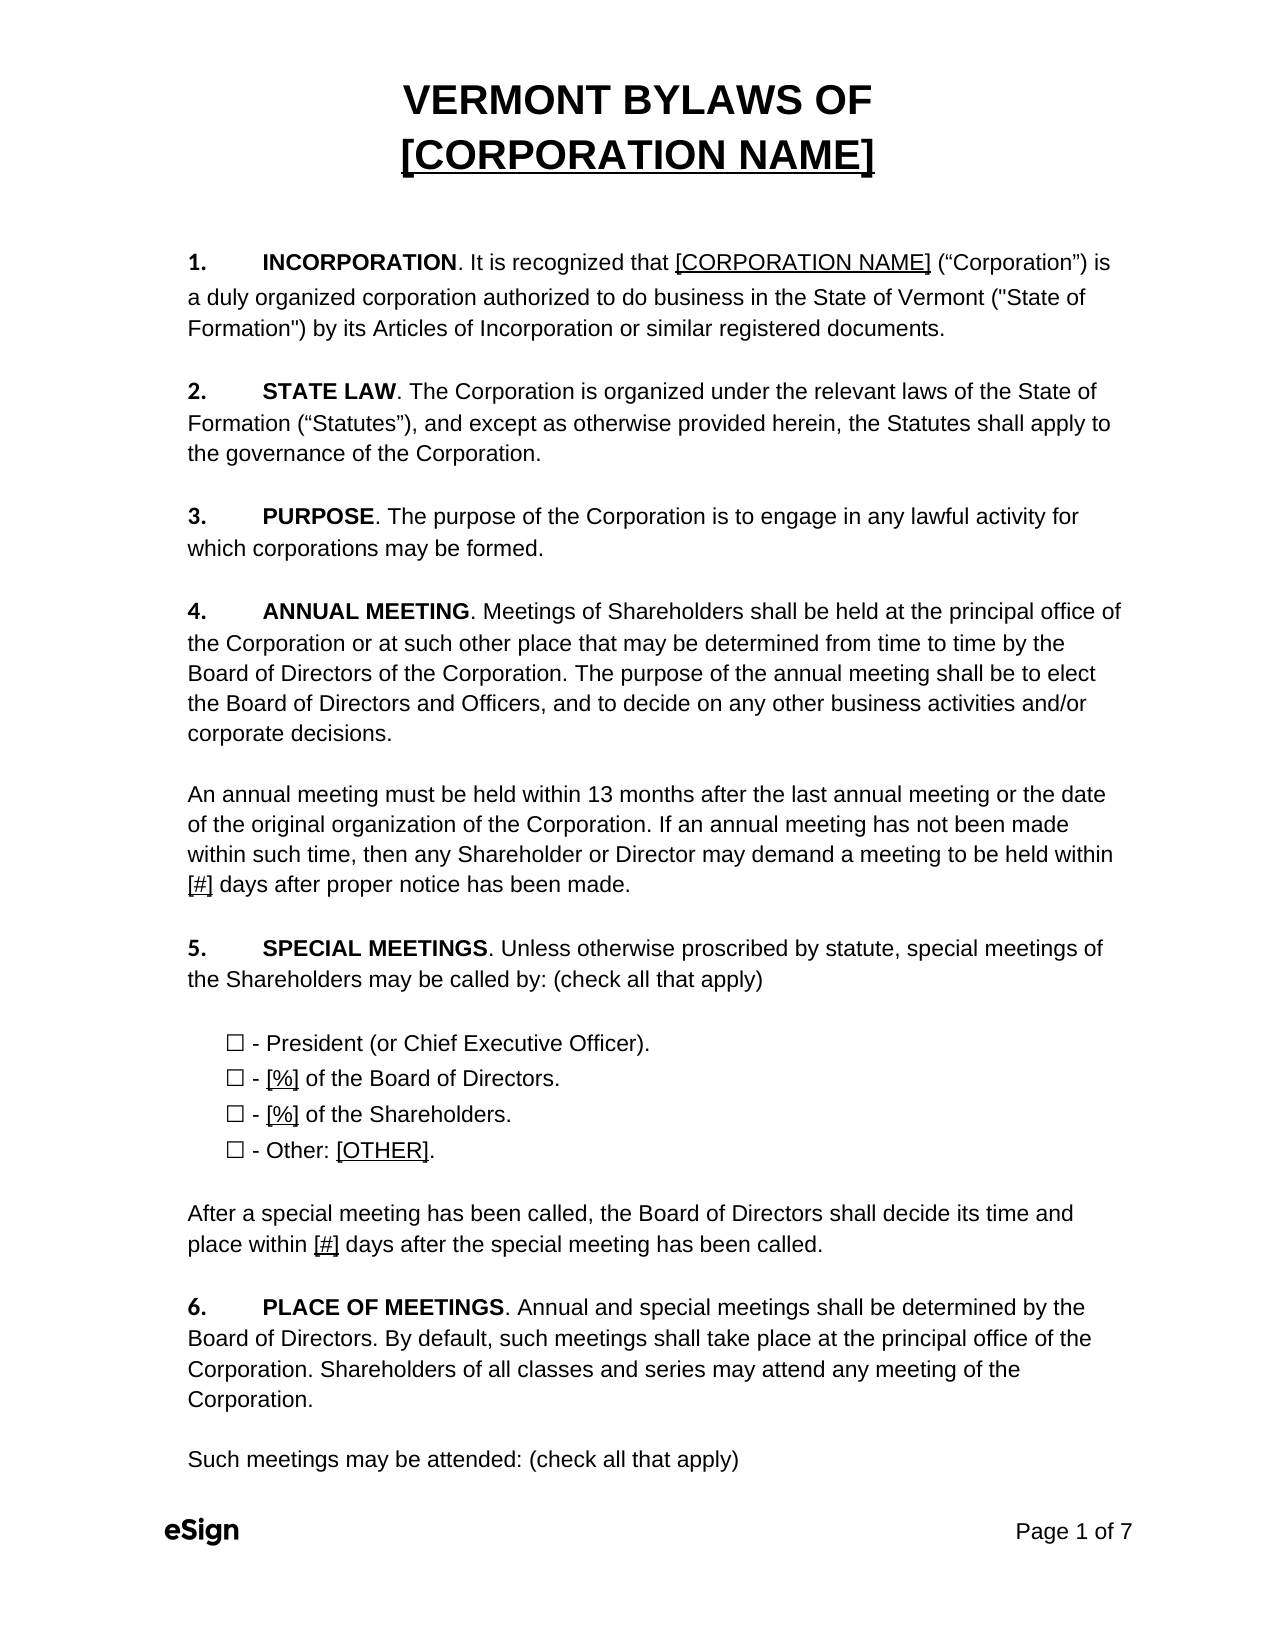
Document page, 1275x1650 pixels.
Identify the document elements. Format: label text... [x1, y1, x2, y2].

text ☐ - [%] of the Shareholders. [225, 1098, 1125, 1129]
subtitle [CORPORATION NAME] [150, 130, 1125, 178]
text ☐ - [%] of the Board of Directors. [225, 1062, 1125, 1094]
text ☐ - President (or Chief Executive Officer). [225, 1026, 1125, 1058]
list PLACE OF MEETINGS. Annual and special meetings shall be determined by the Board of Directors. By default, such meetings shall take place at the principal office of the Corporation. Shareholders of all classes and series may attend any meeting of the Corporation. [187, 1291, 1125, 1412]
text After a special meeting has been called, the Board of Directors shall decide its time and place within [#] days after the special meeting has been called. [187, 1200, 1125, 1257]
list SPECIAL MEETINGS. Unless otherwise proscribed by statute, special meetings of the Shareholders may be called by: (check all that apply) [187, 932, 1125, 992]
list INCORPORATION. It is recognized that [CORPORATION NAME] (“Corporation”) is a duly organized corporation authorized to do business in the State of Vermont ("State of Formation") by its Articles of Incorporation or similar registered documents. [187, 246, 1125, 341]
list PURPOSE. The purpose of the Corporation is to engage in any lawful activity for which corporations may be formed. [187, 500, 1125, 561]
list ANNUAL MEETING. Meetings of Shareholders shall be held at the principal office of the Corporation or at such other place that may be determined from time to time by the Board of Directors of the Corporation. The purpose of the annual meeting shall be to elect the Board of Directors and Officers, and to decide on any other business activities and/or corporate decisions. [187, 595, 1125, 747]
list STATE LAW. The Corporation is organized under the relevant laws of the State of Formation (“Statutes”), and except as otherwise provided herein, the Statutes shall apply to the governance of the Corporation. [187, 375, 1125, 466]
list An annual meeting must be held within 13 months after the last annual meeting or the date of the original organization of the Corporation. If an annual meeting has not been made within such time, then any Shareholder or Director may demand a meeting to be held within [#] days after proper notice has been made. [187, 781, 1125, 898]
subtitle VERMONT BYLAWS OF [150, 75, 1125, 123]
text ☐ - Other: [OTHER]. [225, 1134, 1125, 1166]
subtitle Such meetings may be attended: (check all that apply) [187, 1446, 1125, 1473]
